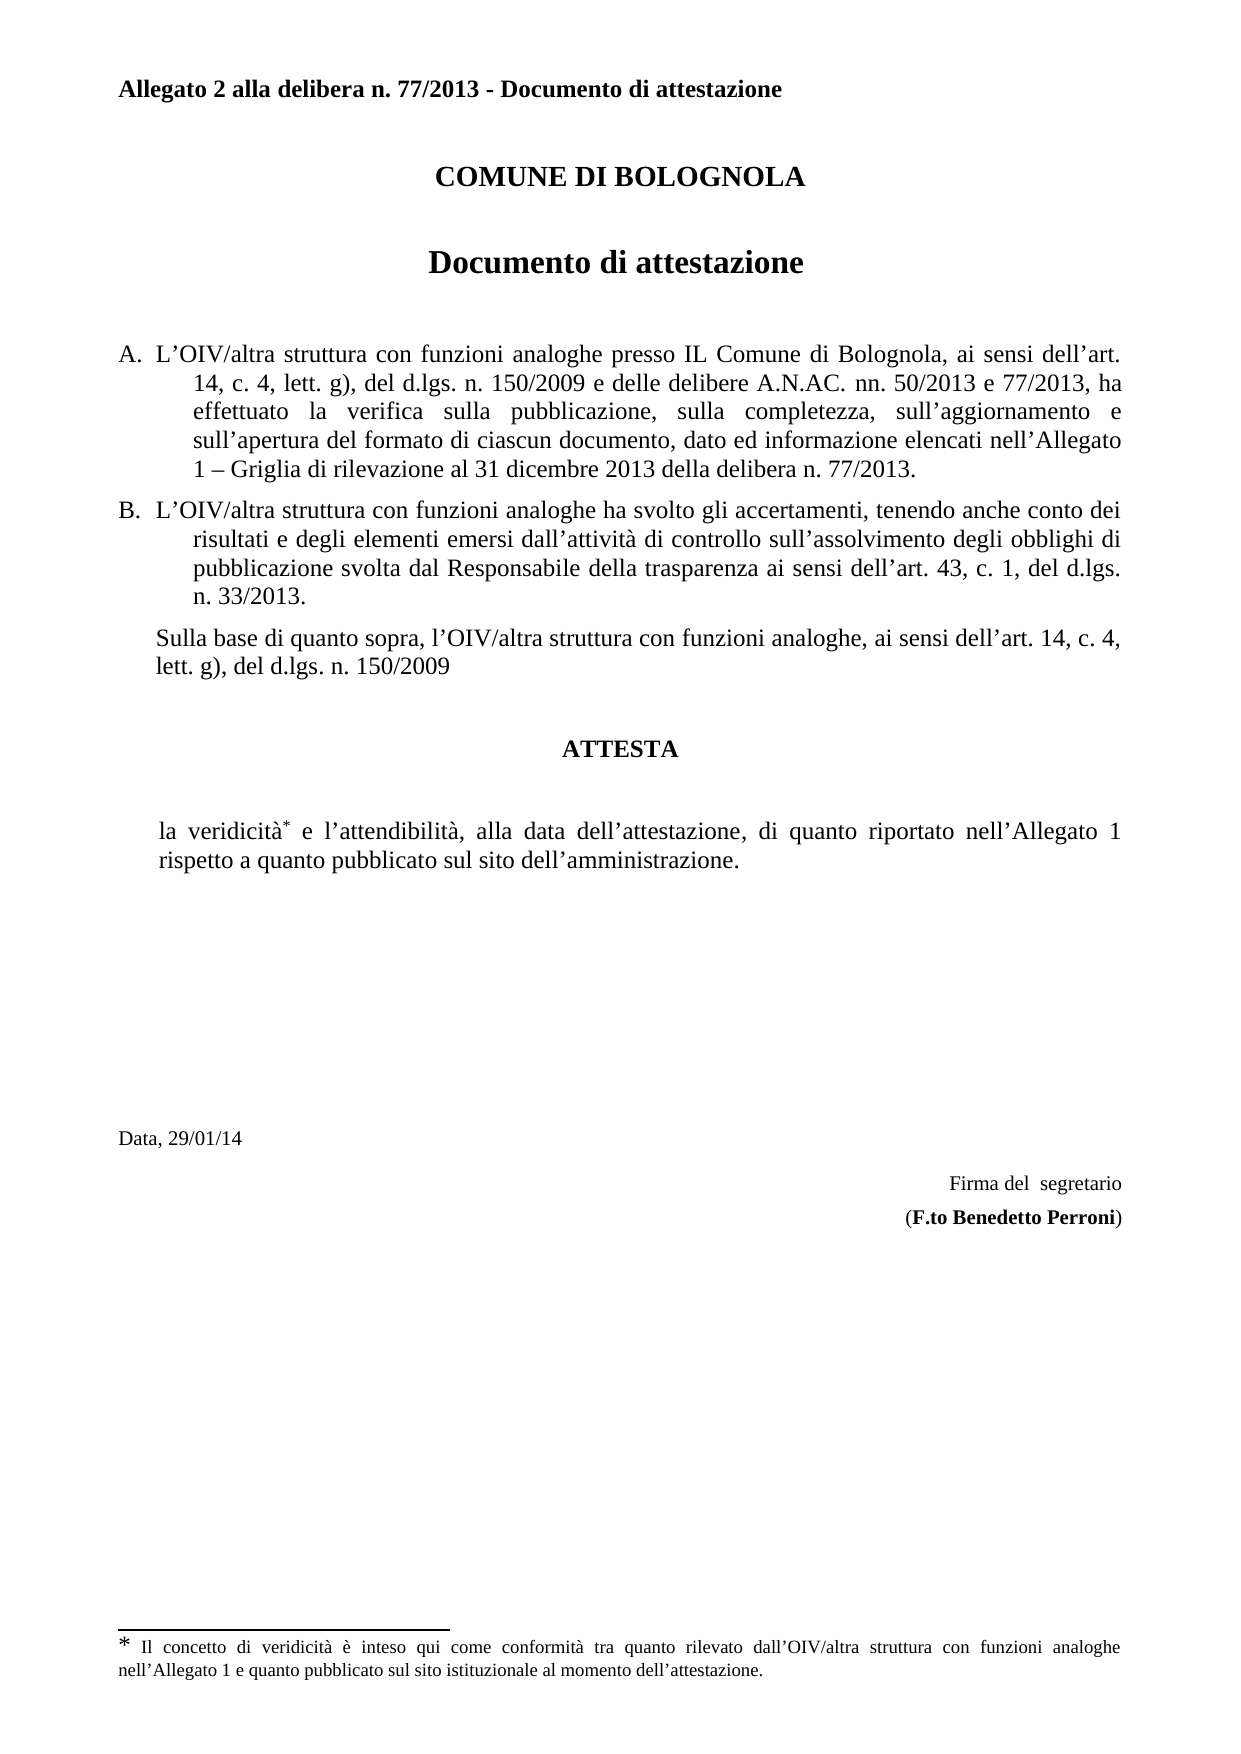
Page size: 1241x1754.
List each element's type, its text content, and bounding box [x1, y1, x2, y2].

text COMUNE DI BOLOGNOLA [118, 160, 1122, 193]
text ATTESTA [118, 734, 1122, 763]
list L’OIV/altra struttura con funzioni analoghe presso IL Comune di Bolognola, ai sensi dell’art. 14, c. 4, lett. g), del d.lgs. n. 150/2009 e delle delibere A.N.AC. nn. 50/2013 e 77/2013, ha effettuato la verifica sulla pubblicazione, sulla completezza, sull’aggiornamento e sull’apertura del formato di ciascun documento, dato ed informazione elencati nell’Allegato 1 – Griglia di rilevazione al 31 dicembre 2013 della delibera n. 77/2013. [118, 339, 1122, 483]
text Il concetto di veridicità è inteso qui come conformità tra quanto rilevato dall’OIV/altra struttura con funzioni analoghe nell’Allegato 1 e quanto pubblicato sul sito istituzionale al momento dell’attestazione. [118, 1630, 1122, 1680]
text Documento di attestazione [118, 247, 1122, 281]
text Firma del segretario [118, 1164, 1122, 1197]
text Sulla base di quanto sopra, l’OIV/altra struttura con funzioni analoghe, ai sensi dell’art. 14, c. 4, lett. g), del d.lgs. n. 150/2009 [156, 623, 1122, 680]
text Data, 29/01/14 [118, 1118, 1122, 1152]
list L’OIV/altra struttura con funzioni analoghe ha svolto gli accertamenti, tenendo anche conto dei risultati e degli elementi emersi dall’attività di controllo sull’assolvimento degli obblighi di pubblicazione svolta dal Responsabile della trasparenza ai sensi dell’art. 43, c. 1, del d.lgs. n. 33/2013. [118, 495, 1122, 610]
text (F.to Benedetto Perroni) [634, 1197, 1122, 1231]
text la veridicità e l’attendibilità, alla data dell’attestazione, di quanto riportato nell’Allegato 1 rispetto a quanto pubblicato sul sito dell’amministrazione. [158, 816, 1122, 874]
